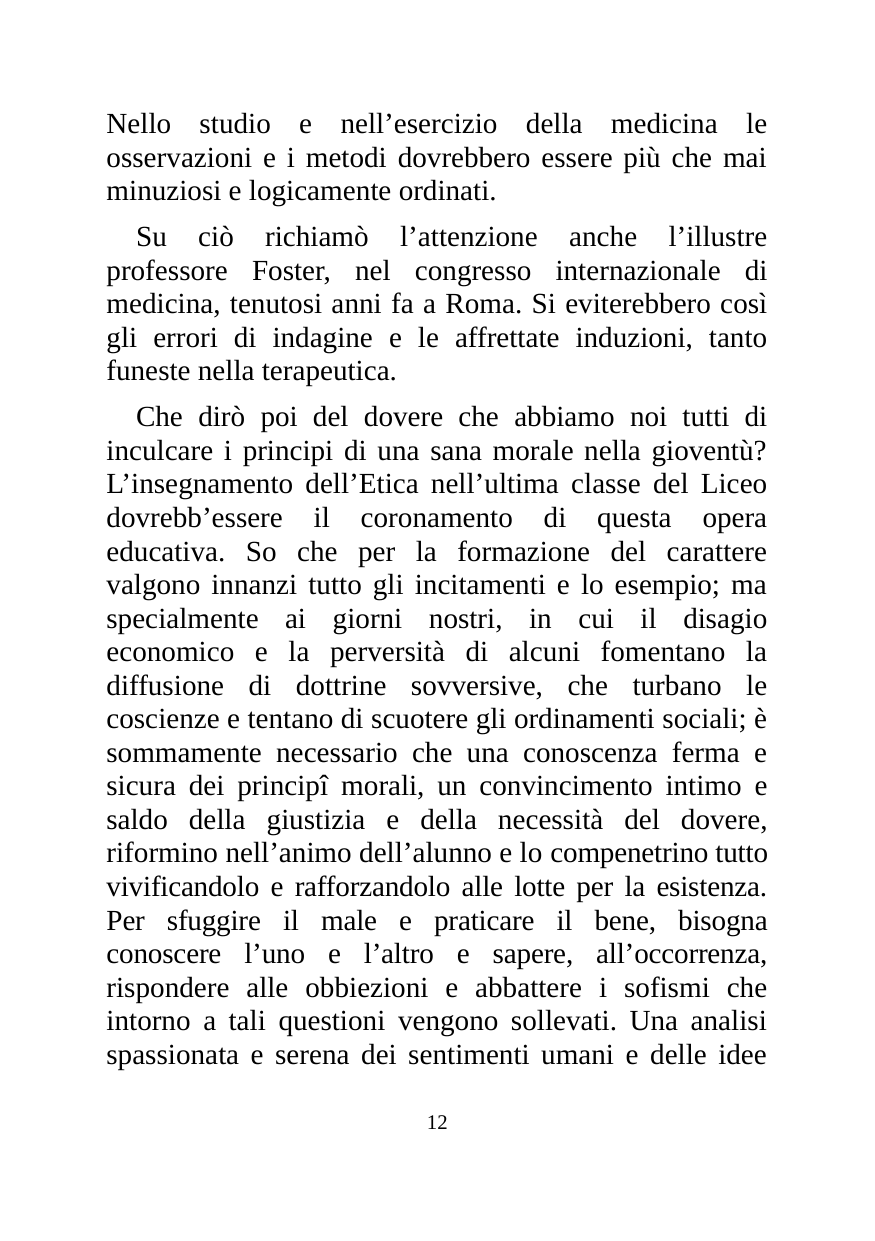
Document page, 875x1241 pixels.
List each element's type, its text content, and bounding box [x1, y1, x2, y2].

text Su ciò richiamò l’attenzione anche l’illustre professore Foster, nel congresso internazionale di medicina, tenutosi anni fa a Roma. Si eviterebbero così gli errori di indagine e le affrettate induzioni, tanto funeste nella terapeutica. [106, 219, 768, 387]
text Che dirò poi del dovere che abbiamo noi tutti di inculcare i principi di una sana morale nella gioventù? L’insegnamento dell’Etica nell’ultima classe del Liceo dovrebb’essere il coronamento di questa opera educativa. So che per la formazione del carattere valgono innanzi tutto gli incitamenti e lo esempio; ma specialmente ai giorni nostri, in cui il disagio economico e la perversità di alcuni fomentano la diffusione di dottrine sovversive, che turbano le coscienze e tentano di scuotere gli ordinamenti sociali; è sommamente necessario che una conoscenza ferma e sicura dei principî morali, un convincimento intimo e saldo della giustizia e della necessità del dovere, riformino nell’animo dell’alunno e lo compenetrino tutto vivificandolo e rafforzandolo alle lotte per la esistenza. Per sfuggire il male e praticare il bene, bisogna conoscere l’uno e l’altro e sapere, all’occorrenza, rispondere alle obbiezioni e abbattere i sofismi che intorno a tali questioni vengono sollevati. Una analisi spassionata e serena dei sentimenti umani e delle idee [106, 399, 768, 1070]
text Nello studio e nell’esercizio della medicina le osservazioni e i metodi dovrebbero essere più che mai minuziosi e logicamente ordinati. [106, 106, 768, 207]
